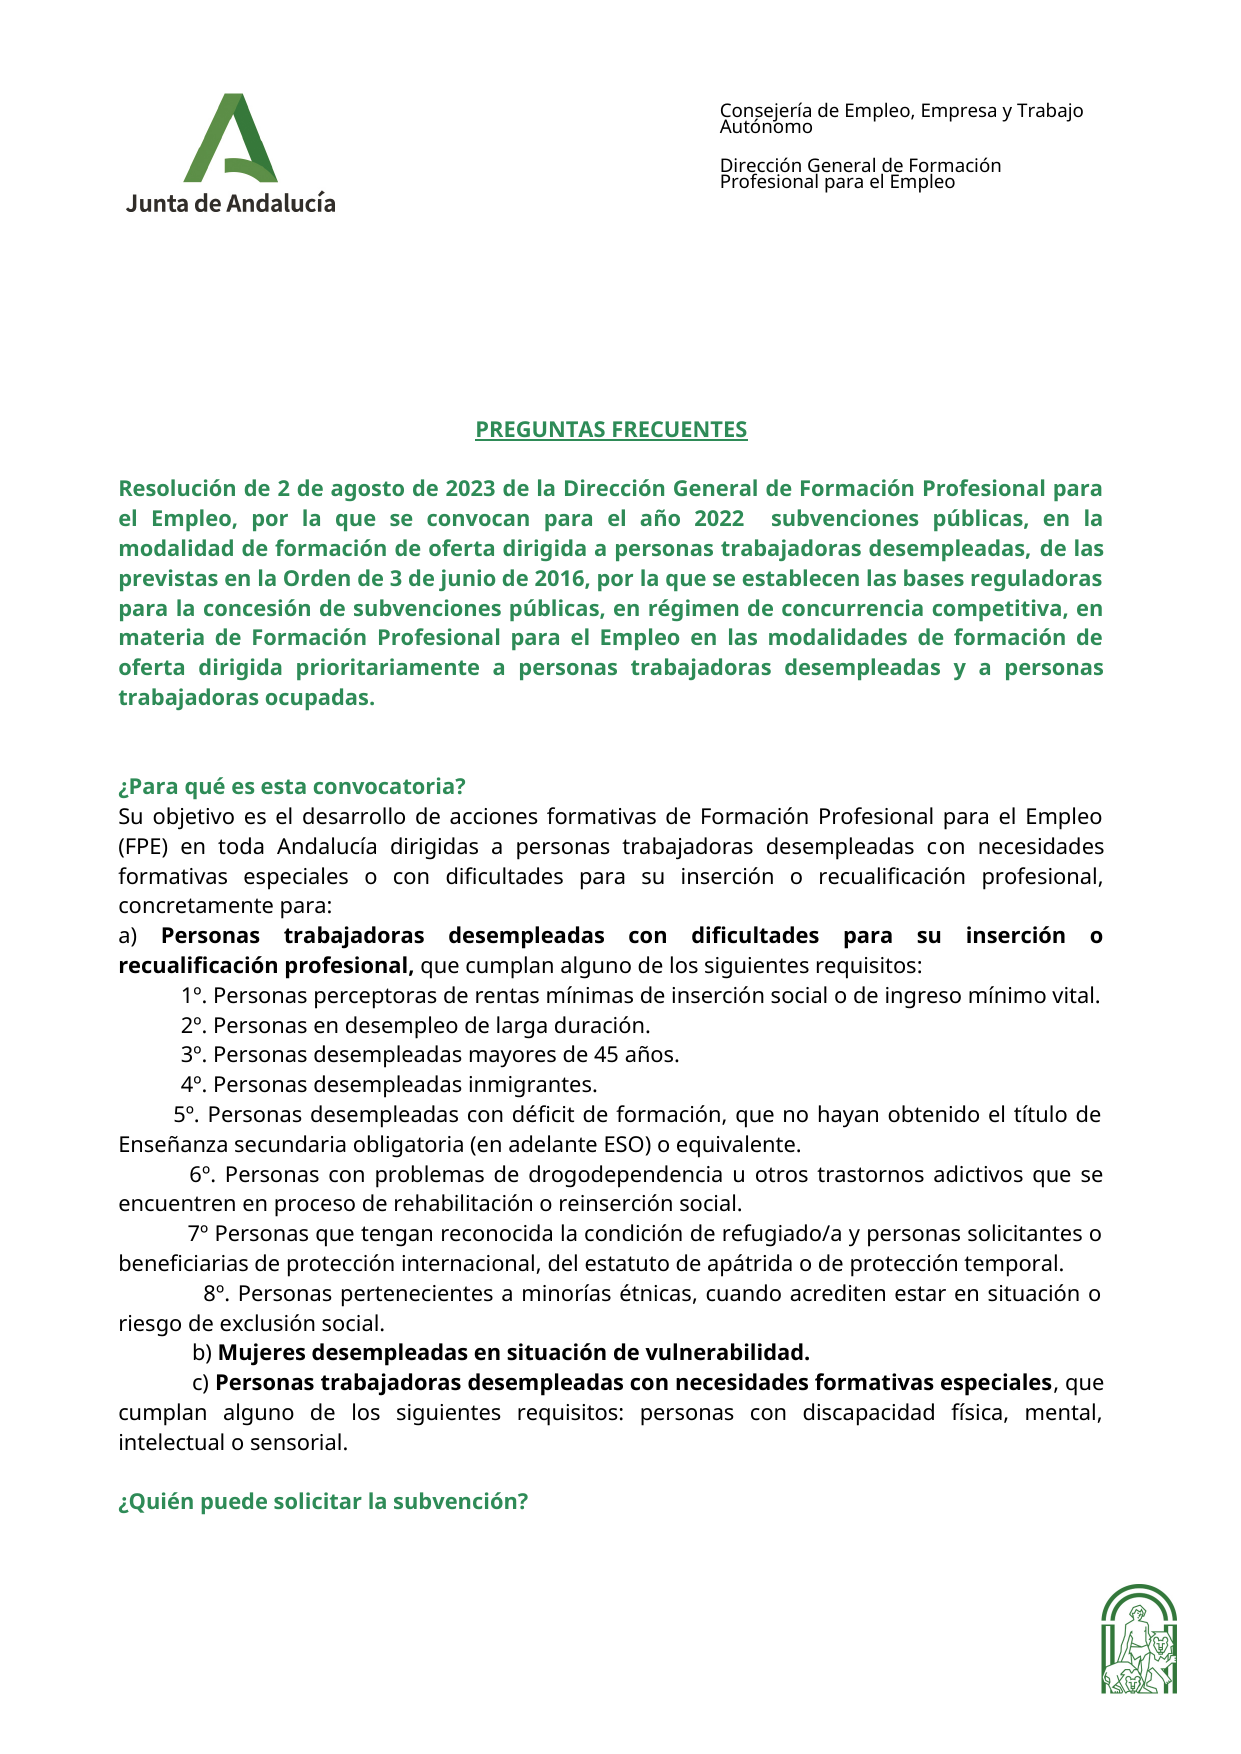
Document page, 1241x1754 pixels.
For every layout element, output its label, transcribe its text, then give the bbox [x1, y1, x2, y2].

text Consejería de Empleo, Empresa y Trabajo Autónomo [719, 103, 1104, 139]
text 8º. Personas pertenecientes a minorías étnicas, cuando acrediten estar en situación o riesgo de exclusión social. [118, 1278, 1104, 1337]
text 5º. Personas desempleadas con déficit de formación, que no hayan obtenido el título de Enseñanza secundaria obligatoria (en adelante ESO) o equivalente. [118, 1099, 1104, 1158]
text c) Personas trabajadoras desempleadas con necesidades formativas especiales, que cumplan alguno de los siguientes requisitos: personas con discapacidad física, mental, intelectual o sensorial. [118, 1367, 1104, 1456]
picture [1100, 1582, 1178, 1695]
text Su objetivo es el desarrollo de acciones formativas de Formación Profesional para el Empleo (FPE) en toda Andalucía dirigidas a personas trabajadoras desempleadas con necesidades formativas especiales o con dificultades para su inserción o recualificación profesional, concretamente para: [118, 801, 1104, 920]
text 3º. Personas desempleadas mayores de 45 años. [118, 1039, 1104, 1069]
text 6º. Personas con problemas de drogodependencia u otros trastornos adictivos que se encuentren en proceso de rehabilitación o reinserción social. [118, 1158, 1104, 1218]
text b) Mujeres desempleadas en situación de vulnerabilidad. [118, 1337, 1104, 1367]
text 2º. Personas en desempleo de larga duración. [118, 1009, 1104, 1039]
text PREGUNTAS FRECUENTES [118, 414, 1104, 443]
text Resolución de 2 de agosto de 2023 de la Dirección General de Formación Profesional para el Empleo, por la que se convocan para el año 2022 subvenciones públicas, en la modalidad de formación de oferta dirigida a personas trabajadoras desempleadas, de las previstas en la Orden de 3 de junio de 2016, por la que se establecen las bases reguladoras para la concesión de subvenciones públicas, en régimen de concurrencia competitiva, en materia de Formación Profesional para el Empleo en las modalidades de formación de oferta dirigida prioritariamente a personas trabajadoras desempleadas y a personas trabajadoras ocupadas. [118, 473, 1104, 712]
text 7º Personas que tengan reconocida la condición de refugiado/a y personas solicitantes o beneficiarias de protección internacional, del estatuto de apátrida o de protección temporal. [118, 1218, 1104, 1278]
text Dirección General de Formación Profesional para el Empleo [719, 158, 1104, 194]
text ¿Quién puede solicitar la subvención? [118, 1486, 1104, 1516]
text 1º. Personas perceptoras de rentas mínimas de inserción social o de ingreso mínimo vital. [118, 980, 1104, 1009]
text ¿Para qué es esta convocatoria? [118, 771, 1104, 801]
text a) Personas trabajadoras desempleadas con dificultades para su inserción o recualificación profesional, que cumplan alguno de los siguientes requisitos: [118, 920, 1104, 980]
text 4º. Personas desempleadas inmigrantes. [118, 1069, 1104, 1099]
picture [106, 78, 355, 228]
